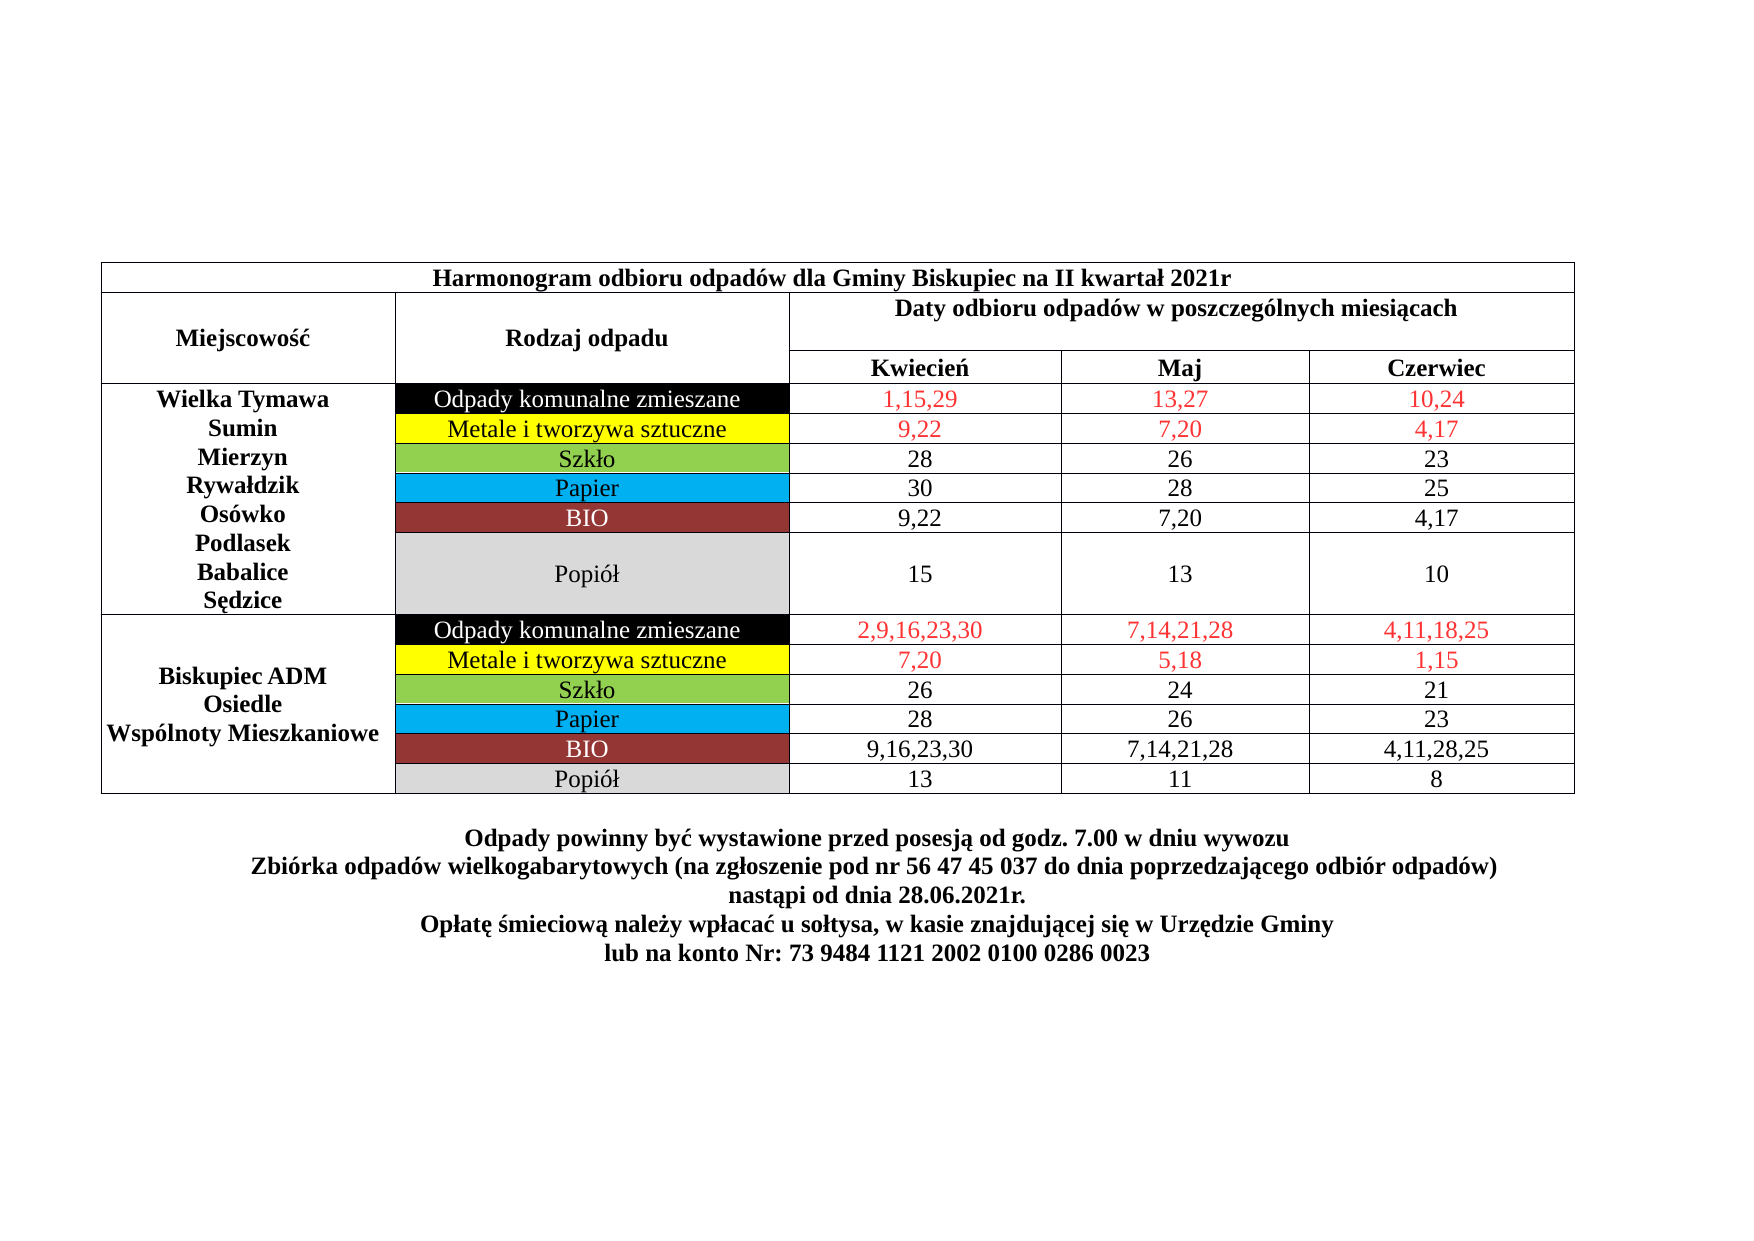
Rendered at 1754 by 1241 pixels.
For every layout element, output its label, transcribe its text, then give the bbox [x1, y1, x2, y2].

table_cell 28 [1062, 474, 1309, 502]
table_cell Miejscowość [102, 293, 395, 383]
table_cell 7,14,21,28 [1062, 615, 1309, 644]
table_cell 8 [1310, 764, 1574, 793]
table_cell 4,11,18,25 [1310, 615, 1574, 644]
table_cell 7,20 [1062, 503, 1309, 532]
table_cell 23 [1310, 444, 1574, 472]
table_cell 10,24 [1310, 384, 1574, 413]
table_cell 7,20 [790, 645, 1061, 674]
table_cell 13,27 [1062, 384, 1309, 413]
table_cell Papier [396, 474, 789, 502]
table_header Harmonogram odbioru odpadów dla Gminy Biskupiec na II kwartał 2021r [102, 263, 1574, 292]
table_cell 26 [1062, 444, 1309, 472]
table_cell 4,17 [1310, 414, 1574, 443]
table_cell Maj [1062, 351, 1309, 383]
table_cell 24 [1062, 675, 1309, 703]
table_cell 9,16,23,30 [790, 734, 1061, 763]
table_cell Biskupiec ADM Osiedle Wspólnoty Mieszkaniowe [102, 615, 395, 793]
table_cell Wielka Tymawa Sumin Mierzyn Rywałdzik Osówko Podlasek Babalice Sędzice [102, 384, 395, 614]
table_cell 28 [790, 705, 1061, 733]
table_cell 1,15 [1310, 645, 1574, 674]
text Zbiórka odpadów wielkogabarytowych (na zgłoszenie pod nr 56 47 45 037 do dnia poprzedzającego odbiór odpadów) [118, 851, 1636, 880]
table_cell 30 [790, 474, 1061, 502]
table_cell 26 [1062, 705, 1309, 733]
table_cell Odpady komunalne zmieszane [396, 384, 789, 413]
text Odpady powinny być wystawione przed posesją od godz. 7.00 w dniu wywozu [118, 823, 1636, 851]
table_cell 5,18 [1062, 645, 1309, 674]
table_cell Metale i tworzywa sztuczne [396, 645, 789, 674]
text lub na konto Nr: 73 9484 1121 2002 0100 0286 0023 [118, 938, 1636, 966]
table_cell 2,9,16,23,30 [790, 615, 1061, 644]
table_cell Popiół [396, 764, 789, 793]
text Opłatę śmieciową należy wpłacać u sołtysa, w kasie znajdującej się w Urzędzie Gminy [118, 909, 1636, 938]
table_cell 4,11,28,25 [1310, 734, 1574, 763]
table_cell 23 [1310, 705, 1574, 733]
table_cell Szkło [396, 675, 789, 703]
table_cell Metale i tworzywa sztuczne [396, 414, 789, 443]
table_cell 10 [1310, 533, 1574, 614]
table_cell Daty odbioru odpadów w poszczególnych miesiącach [790, 293, 1574, 350]
table_cell 13 [1062, 533, 1309, 614]
table_cell Odpady komunalne zmieszane [396, 615, 789, 644]
table_cell 7,14,21,28 [1062, 734, 1309, 763]
table_cell 26 [790, 675, 1061, 703]
table_cell 13 [790, 764, 1061, 793]
table_cell Czerwiec [1310, 351, 1574, 383]
table_cell 1,15,29 [790, 384, 1061, 413]
table_cell 15 [790, 533, 1061, 614]
table_cell Kwiecień [790, 351, 1061, 383]
text nastąpi od dnia 28.06.2021r. [118, 880, 1636, 909]
table_cell Papier [396, 705, 789, 733]
table_cell 9,22 [790, 414, 1061, 443]
table_cell Popiół [396, 533, 789, 614]
table_cell Rodzaj odpadu [396, 293, 789, 383]
table_cell 11 [1062, 764, 1309, 793]
table_cell 28 [790, 444, 1061, 472]
table_cell Szkło [396, 444, 789, 472]
table_cell BIO [396, 734, 789, 763]
table_cell 7,20 [1062, 414, 1309, 443]
table_cell 9,22 [790, 503, 1061, 532]
table_cell BIO [396, 503, 789, 532]
table_cell 25 [1310, 474, 1574, 502]
table_cell 21 [1310, 675, 1574, 703]
table_cell 4,17 [1310, 503, 1574, 532]
